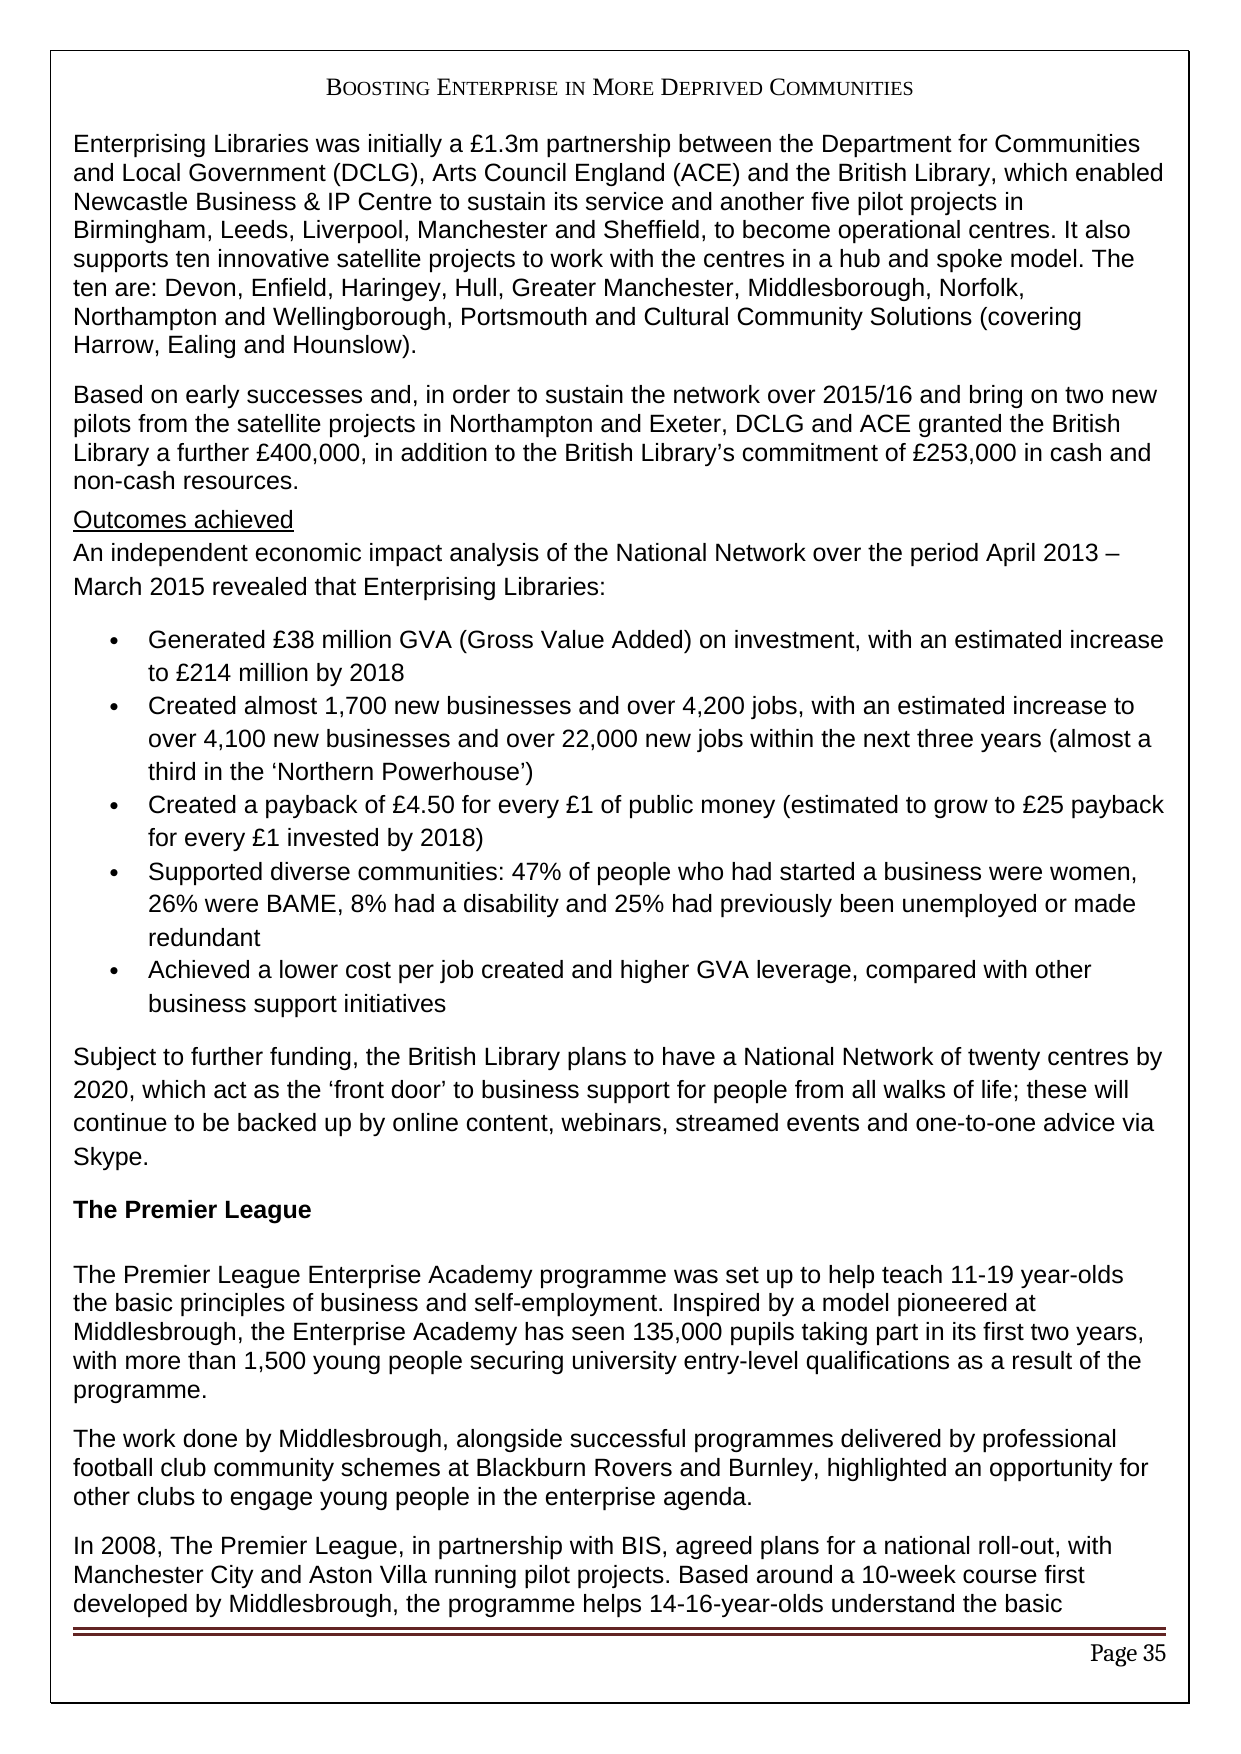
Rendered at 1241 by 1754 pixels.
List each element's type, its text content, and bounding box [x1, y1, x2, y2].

list Generated £38 million GVA (Gross Value Added) on investment, with an estimated increase to £214 million by 2018 [110, 625, 1166, 687]
list Achieved a lower cost per job created and higher GVA leverage, compared with other business support initiatives [110, 956, 1166, 1017]
text Based on early successes and, in order to sustain the network over 2015/16 and bring on two new pilots from the satellite projects in Northampton and Exeter, DCLG and ACE granted the British Library a further £400,000, in addition to the British Library’s commitment of £253,000 in cash and non-cash resources. [73, 380, 1166, 495]
text Subject to further funding, the British Library plans to have a National Network of twenty centres by 2020, which act as the ‘front door’ to business support for people from all walks of life; these will continue to be backed up by online content, webinars, streamed events and one-to-one advice via Skype. [73, 1042, 1166, 1170]
text The work done by Middlesbrough, alongside successful programmes delivered by professional football club community schemes at Blackburn Rovers and Burnley, highlighted an opportunity for other clubs to engage young people in the enterprise agenda. [73, 1424, 1166, 1510]
text In 2008, The Premier League, in partnership with BIS, agreed plans for a national roll-out, with Manchester City and Aston Villa running pilot projects. Based around a 10-week course first developed by Middlesbrough, the programme helps 14-16-year-olds understand the basic [73, 1531, 1166, 1617]
list Supported diverse communities: 47% of people who had started a business were women, 26% were BAME, 8% had a disability and 25% had previously been unemployed or made redundant [110, 856, 1166, 951]
text The Premier League Enterprise Academy programme was set up to help teach 11-19 year-olds the basic principles of business and self-employment. Inspired by a model pioneered at Middlesbrough, the Enterprise Academy has seen 135,000 pupils taking part in its first two years, with more than 1,500 young people securing university entry-level qualifications as a result of the programme. [73, 1259, 1166, 1403]
list Created a payback of £4.50 for every £1 of public money (estimated to grow to £25 payback for every £1 invested by 2018) [110, 790, 1166, 852]
list Created almost 1,700 new businesses and over 4,200 jobs, with an estimated increase to over 4,100 new businesses and over 22,000 new jobs within the next three years (almost a third in the ‘Northern Powerhouse’) [110, 691, 1166, 786]
text Enterprising Libraries was initially a £1.3m partnership between the Department for Communities and Local Government (DCLG), Arts Council England (ACE) and the British Library, which enabled Newcastle Business & IP Centre to sustain its service and another five pilot projects in Birmingham, Leeds, Liverpool, Manchester and Sheffield, to become operational centres. It also supports ten innovative satellite projects to work with the centres in a hub and spoke model. The ten are: Devon, Enfield, Haringey, Hull, Greater Manchester, Middlesborough, Norfolk, Northampton and Wellingborough, Portsmouth and Cultural Community Solutions (covering Harrow, Ealing and Hounslow). [73, 129, 1166, 359]
text An independent economic impact analysis of the National Network over the period April 2013 – March 2015 revealed that Enterprising Libraries: [73, 538, 1166, 600]
text The Premier League [73, 1195, 1166, 1224]
text Outcomes achieved [73, 505, 1166, 534]
